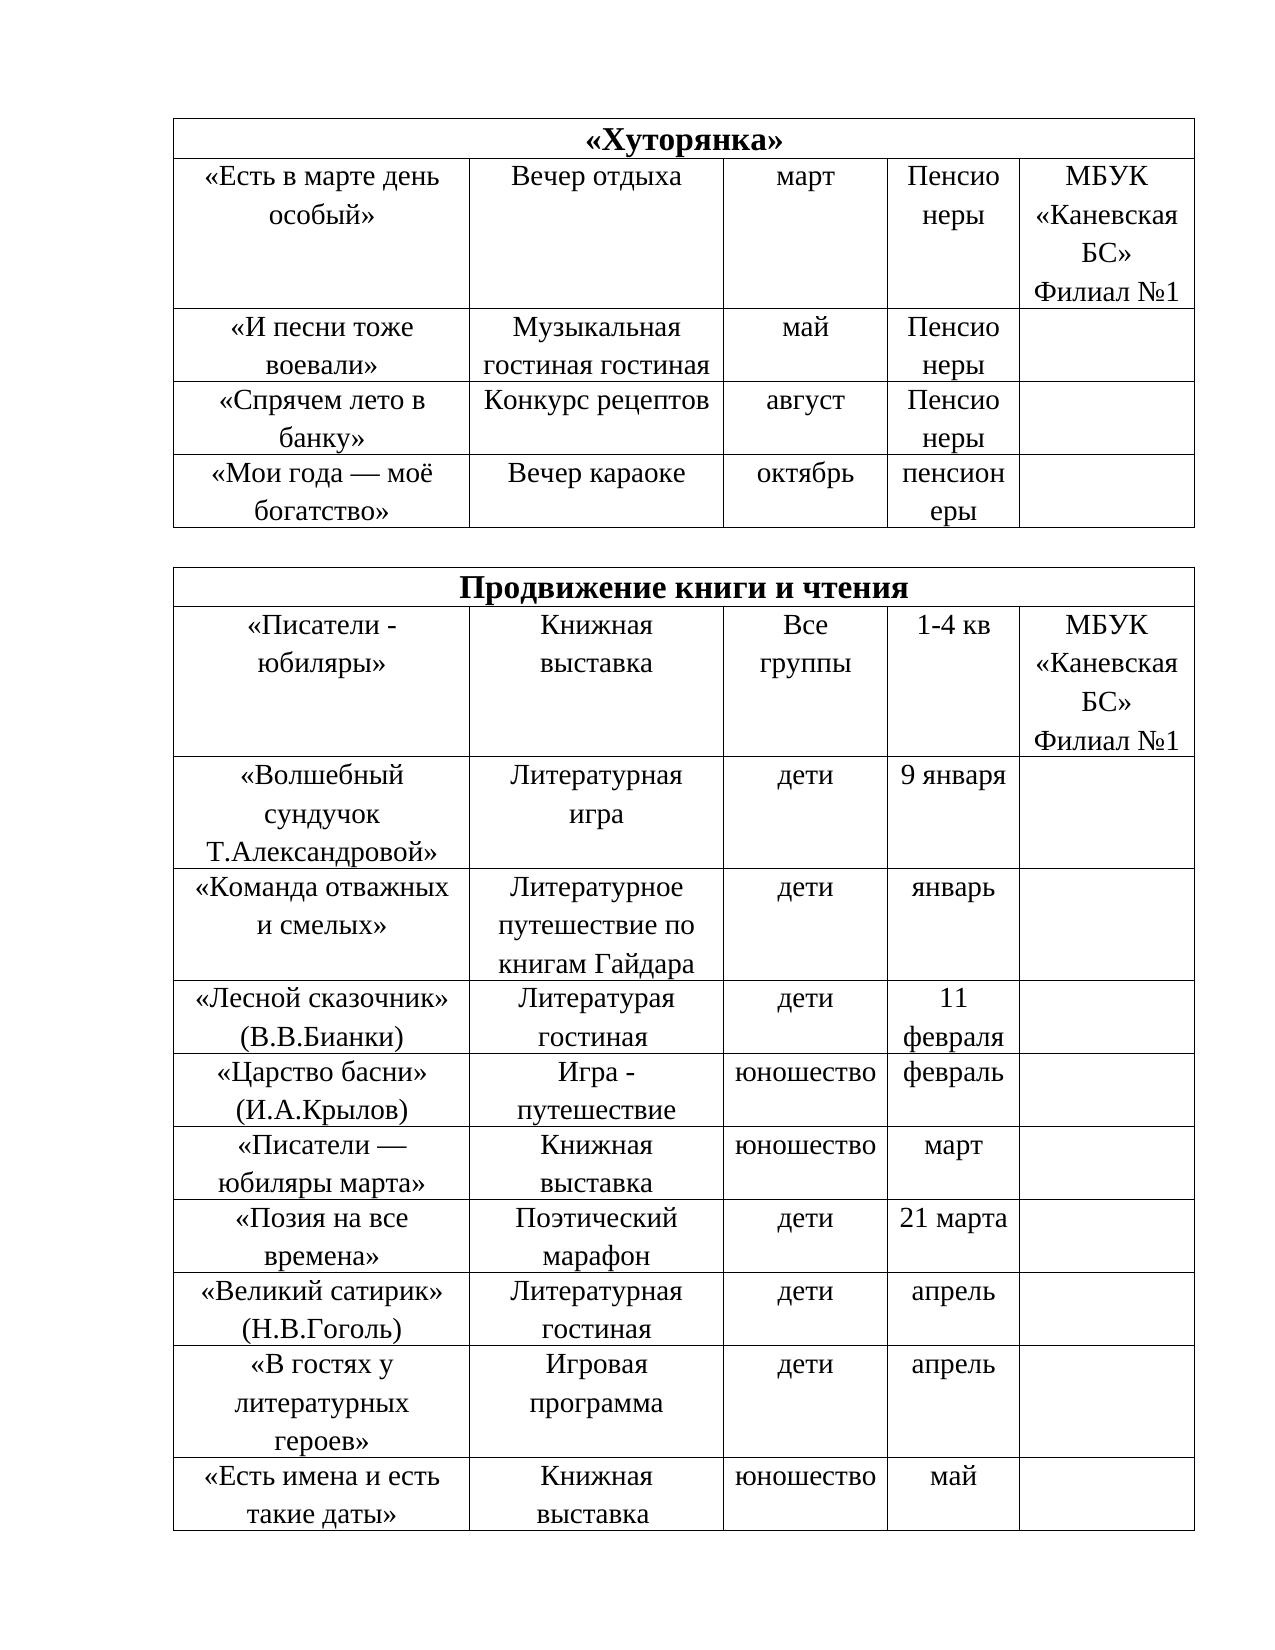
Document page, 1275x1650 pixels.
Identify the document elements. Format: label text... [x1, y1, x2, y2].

table_cell «В гостях у литературных героев» [174, 1346, 469, 1457]
table_cell «Есть в марте день особый» [174, 159, 469, 308]
table_cell Игровая программа [470, 1346, 723, 1457]
table_cell Игра - путешествие [470, 1054, 723, 1126]
table_cell Пенсионеры [888, 382, 1019, 454]
table_cell «Лесной сказочник» (В.В.Бианки) [174, 981, 469, 1053]
table_cell Конкурс рецептов [470, 382, 723, 454]
table_cell дети [724, 1200, 887, 1272]
table_cell [1020, 1200, 1194, 1272]
table_cell [1020, 1273, 1194, 1345]
table_cell [1020, 757, 1194, 868]
table_cell Литературное путешествие по книгам Гайдара [470, 869, 723, 979]
table_cell юношество [724, 1127, 887, 1199]
table_cell юношество [724, 1458, 887, 1530]
table_cell Литературая гостиная [470, 981, 723, 1053]
table_cell «Команда отважных и смелых» [174, 869, 469, 979]
table_cell «Писатели — юбиляры марта» [174, 1127, 469, 1199]
table_cell [1020, 1346, 1194, 1457]
table_cell март [888, 1127, 1019, 1199]
table_cell январь [888, 869, 1019, 979]
table_cell май [724, 309, 887, 381]
table_cell «Царство басни» (И.А.Крылов) [174, 1054, 469, 1126]
table_cell «И песни тоже воевали» [174, 309, 469, 381]
table_cell [1020, 1458, 1194, 1530]
table_cell Книжная выставка [470, 607, 723, 756]
table_cell МБУК «Каневская БС» Филиал №1 [1020, 159, 1194, 308]
table_cell [1020, 309, 1194, 381]
table_cell дети [724, 757, 887, 868]
table_cell «Позия на все времена» [174, 1200, 469, 1272]
table_cell «Волшебный сундучок Т.Александровой» [174, 757, 469, 868]
table_cell [1020, 1054, 1194, 1126]
table_cell февраль [888, 1054, 1019, 1126]
table_cell апрель [888, 1273, 1019, 1345]
table_cell «Есть имена и есть такие даты» [174, 1458, 469, 1530]
table_cell Пенсионеры [888, 309, 1019, 381]
table_cell дети [724, 1346, 887, 1457]
table_cell апрель [888, 1346, 1019, 1457]
table_cell 21 марта [888, 1200, 1019, 1272]
table_cell Вечер отдыха [470, 159, 723, 308]
table_cell 11 февраля [888, 981, 1019, 1053]
table_cell 9 января [888, 757, 1019, 868]
table_cell Литературная игра [470, 757, 723, 868]
table_cell дети [724, 869, 887, 979]
table_cell «Мои года — моё богатство» [174, 455, 469, 527]
table_cell пенсионеры [888, 455, 1019, 527]
table_cell «Спрячем лето в банку» [174, 382, 469, 454]
table_cell МБУК «Каневская БС» Филиал №1 [1020, 607, 1194, 756]
table_cell октябрь [724, 455, 887, 527]
table_cell Книжная выставка [470, 1458, 723, 1530]
table_cell [1020, 455, 1194, 527]
table_cell дети [724, 981, 887, 1053]
table_cell 1-4 кв [888, 607, 1019, 756]
table_cell дети [724, 1273, 887, 1345]
table_cell «Хуторянка» [174, 119, 1194, 157]
table_cell Пенсионеры [888, 159, 1019, 308]
table_cell «Писатели - юбиляры» [174, 607, 469, 756]
table_cell Литературная гостиная [470, 1273, 723, 1345]
table_cell [1020, 382, 1194, 454]
table_cell юношество [724, 1054, 887, 1126]
table_cell Книжная выставка [470, 1127, 723, 1199]
table_cell Музыкальная гостиная гостиная [470, 309, 723, 381]
table_cell август [724, 382, 887, 454]
table_header Продвижение книги и чтения [174, 568, 1194, 606]
table_cell Поэтический марафон [470, 1200, 723, 1272]
table_cell [1020, 869, 1194, 979]
table_cell май [888, 1458, 1019, 1530]
table_cell Все группы [724, 607, 887, 756]
table_cell «Великий сатирик» (Н.В.Гоголь) [174, 1273, 469, 1345]
table_cell Вечер караоке [470, 455, 723, 527]
table_cell [1020, 981, 1194, 1053]
table_cell [1020, 1127, 1194, 1199]
table_cell март [724, 159, 887, 308]
